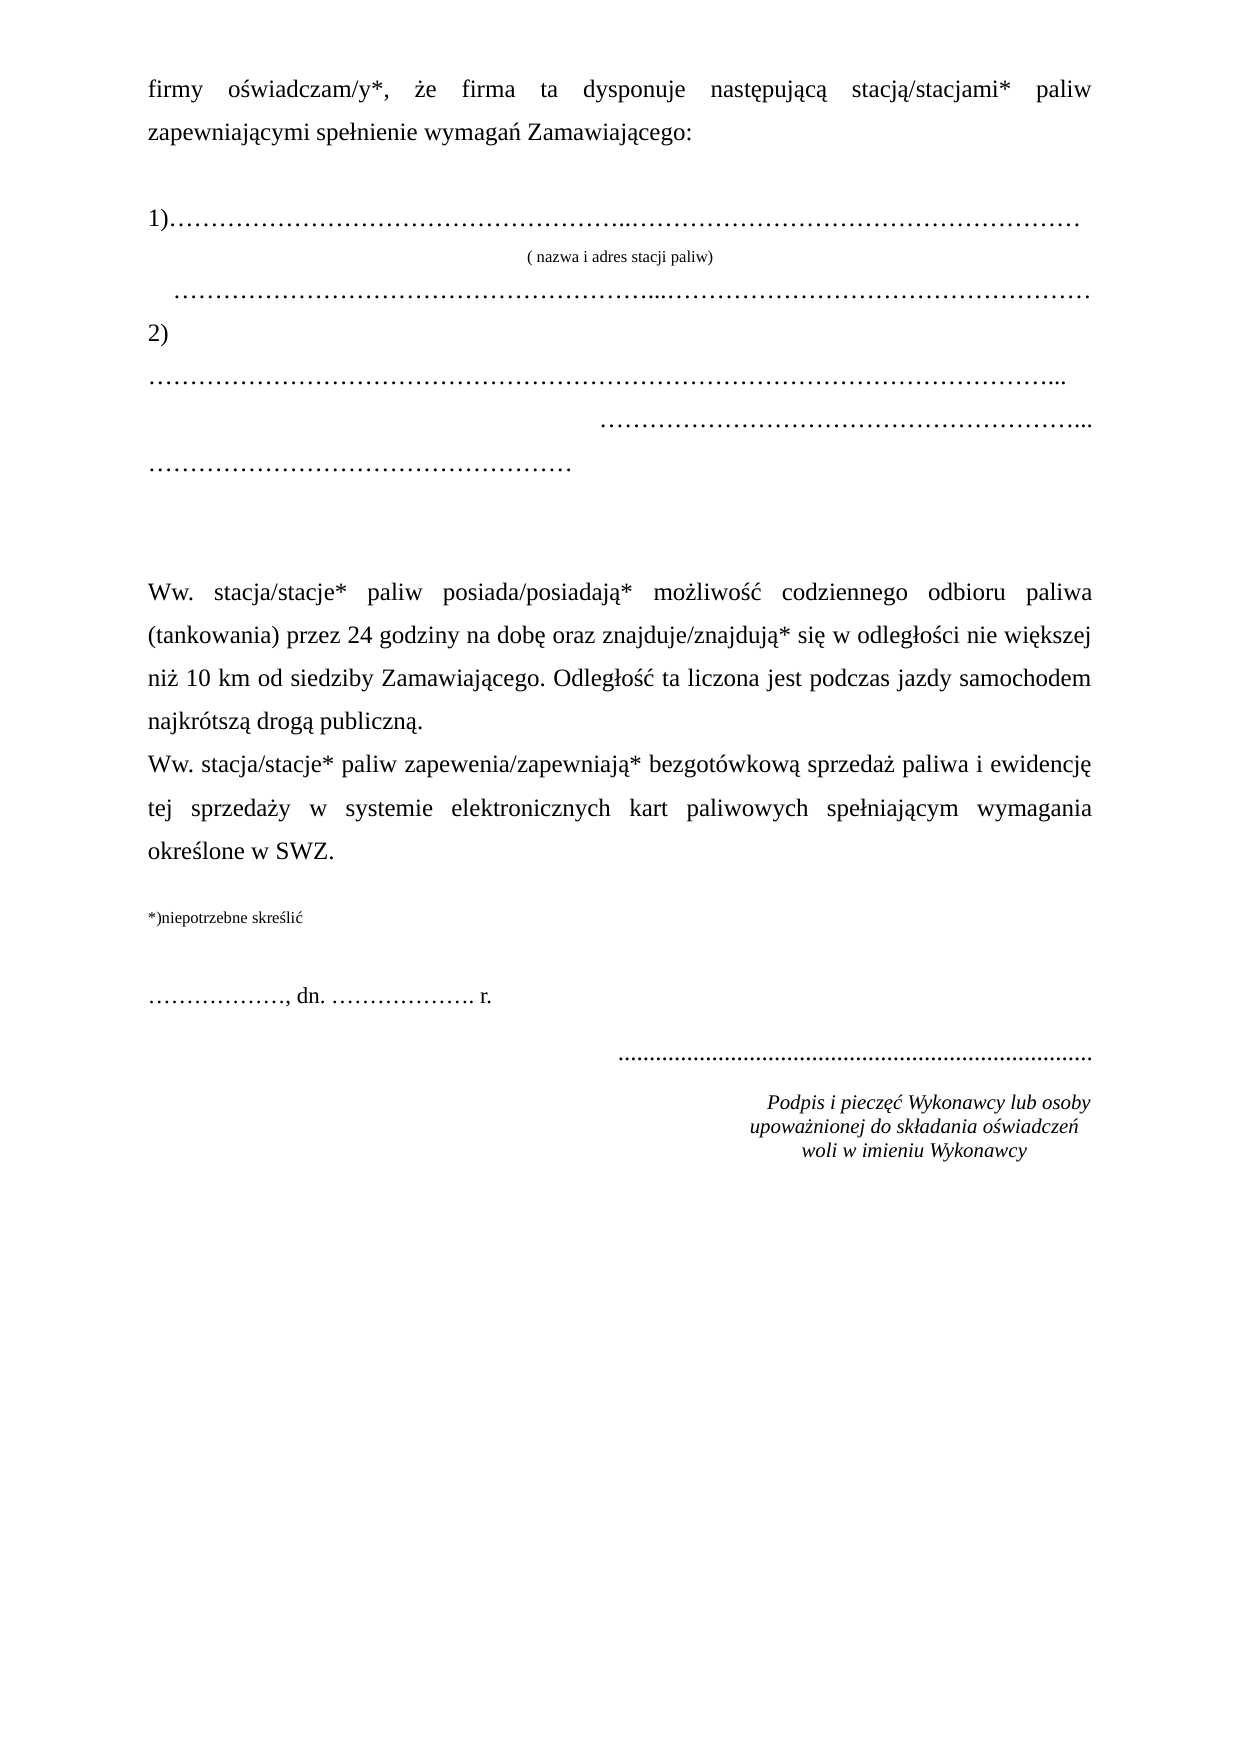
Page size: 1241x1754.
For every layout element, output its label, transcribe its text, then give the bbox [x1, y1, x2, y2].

text Podpis i pieczęć Wykonawcy lub osoby [148, 1066, 1093, 1114]
text Ww. stacja/stacje* paliw zapewenia/zapewniają* bezgotówkową sprzedaż paliwa i ewidencję tej sprzedaży w systemie elektronicznych kart paliwowych spełniającym wymagania określone w SWZ. [148, 749, 1093, 864]
text upoważnionej do składania oświadczeń woli w imieniu Wykonawcy [738, 1114, 1093, 1162]
text Ww. stacja/stacje* paliw posiada/posiadają* możliwość codziennego odbioru paliwa (tankowania) przez 24 godziny na dobę oraz znajduje/znajdują* się w odległości nie większej niż 10 km od siedziby Zamawiającego. Odległość ta liczona jest podczas jazdy samochodem najkrótszą drogą publiczną. [148, 577, 1093, 735]
text firmy oświadczam/y*, że firma ta dysponuje następującą stacją/stacjami* paliw zapewniającymi spełnienie wymagań Zamawiającego: [148, 74, 1093, 146]
text 2) ………………………………………………………………………………………………... [148, 318, 1093, 390]
text ( nazwa i adres stacji paliw) [148, 246, 1093, 266]
text *)niepotrzebne skreślić [148, 908, 1093, 927]
text ............................................................................ [148, 1037, 1093, 1066]
text 1)………………………………………………..……………………………………………… [148, 203, 1093, 232]
text …………………………………………………...…………………………………………… [148, 404, 1093, 476]
text …………………………………………………...…………………………………………… [148, 275, 1093, 304]
text ………………, dn. ………………. r. [148, 982, 1093, 1008]
